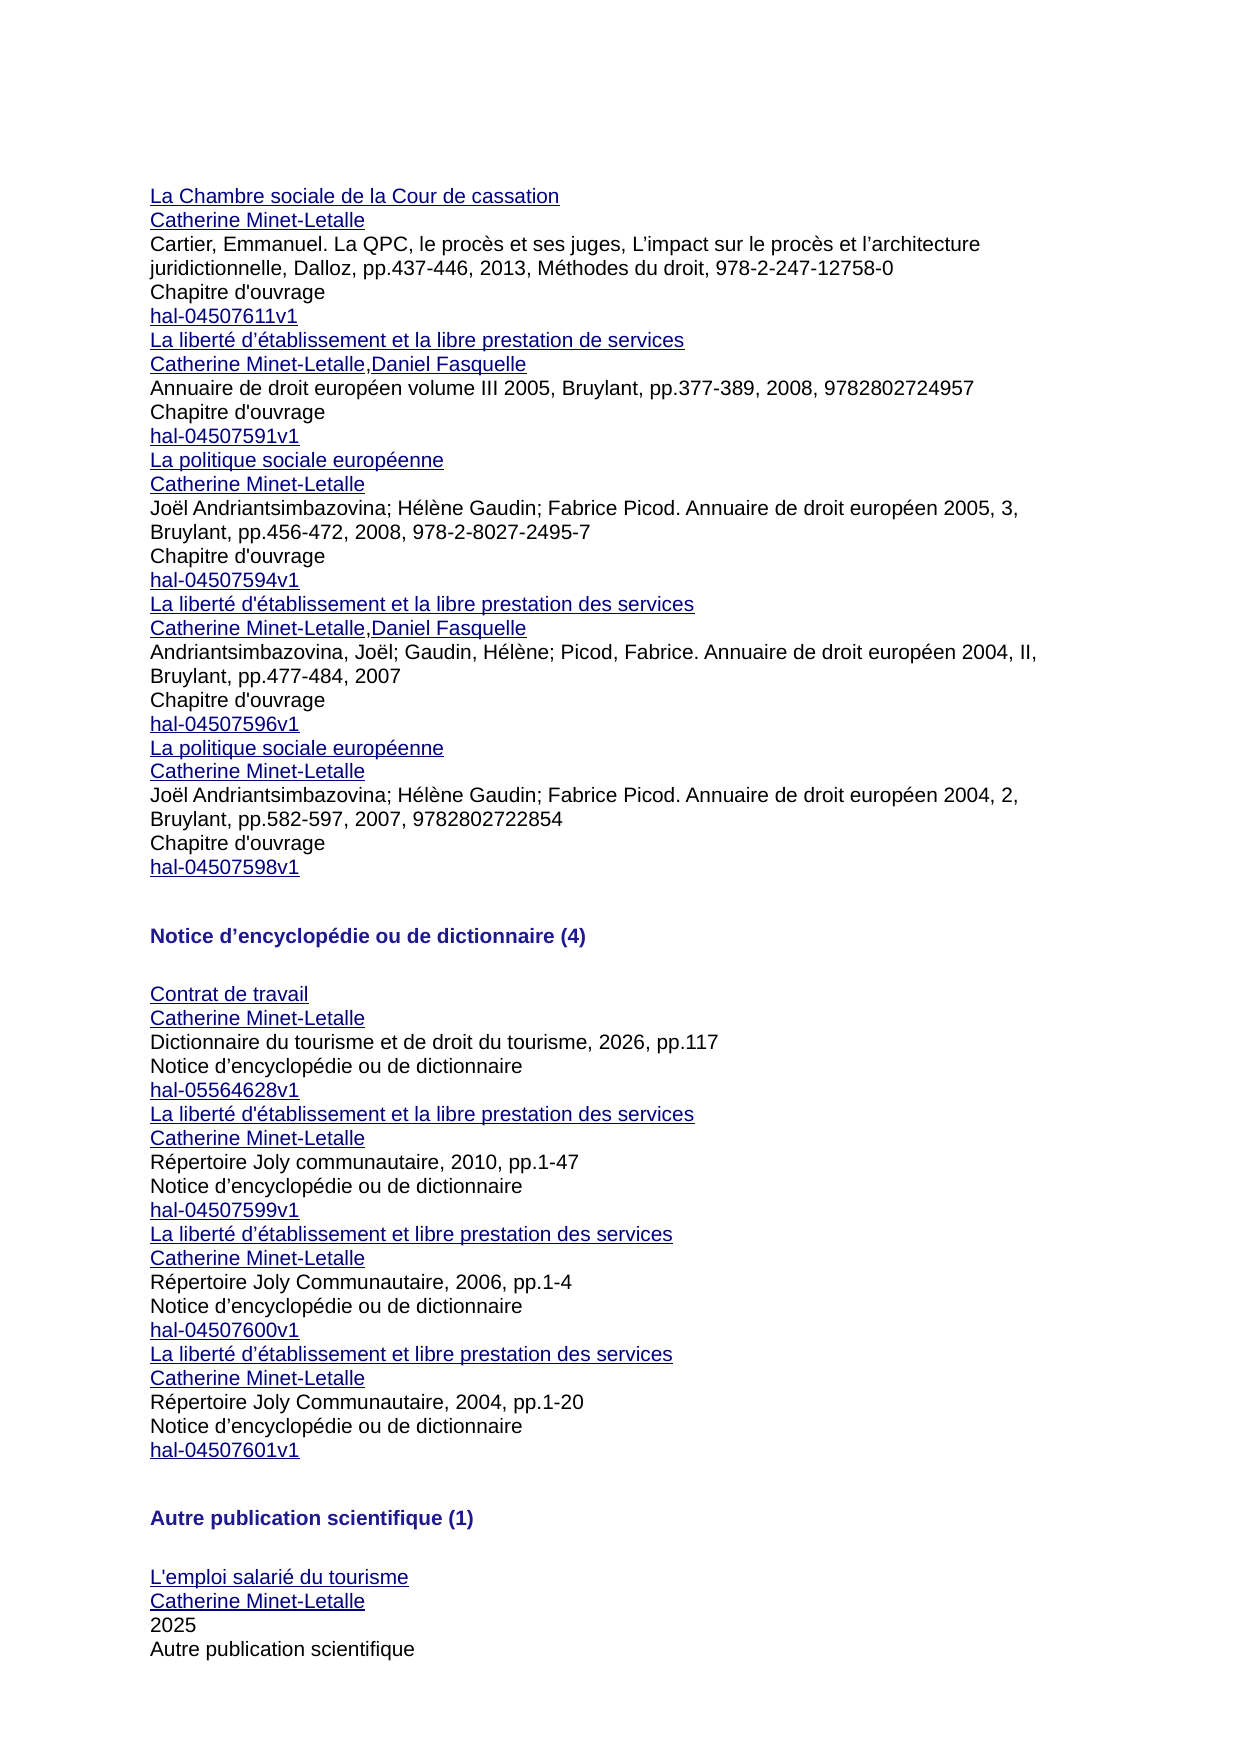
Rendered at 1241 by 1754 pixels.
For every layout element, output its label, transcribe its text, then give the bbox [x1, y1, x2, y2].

table_header La Chambre sociale de la Cour de cassation Catherine Minet-Letalle Cartier, Emmanuel. La QPC, le procès et ses juges, L’impact sur le procès et l’architecture juridictionnelle, Dalloz, pp.437-446, 2013, Méthodes du droit, 978-2-247-12758-0 Chapitre d'ouvrage hal-04507611v1 [150, 184, 1090, 328]
table_cell La politique sociale européenne Catherine Minet-Letalle Joël Andriantsimbazovina; Hélène Gaudin; Fabrice Picod. Annuaire de droit européen 2004, 2, Bruylant, pp.582-597, 2007, 9782802722854 Chapitre d'ouvrage hal-04507598v1 [150, 735, 1090, 879]
table_cell La liberté d’établissement et libre prestation des services Catherine Minet-Letalle Répertoire Joly Communautaire, 2004, pp.1-20 Notice d’encyclopédie ou de dictionnaire hal-04507601v1 [150, 1342, 1090, 1461]
table_cell La liberté d'établissement et la libre prestation des services Catherine Minet-Letalle Répertoire Joly communautaire, 2010, pp.1-47 Notice d’encyclopédie ou de dictionnaire hal-04507599v1 [150, 1102, 1090, 1222]
table_cell La liberté d’établissement et libre prestation des services Catherine Minet-Letalle Répertoire Joly Communautaire, 2006, pp.1-4 Notice d’encyclopédie ou de dictionnaire hal-04507600v1 [150, 1222, 1090, 1342]
table_cell La politique sociale européenne Catherine Minet-Letalle Joël Andriantsimbazovina; Hélène Gaudin; Fabrice Picod. Annuaire de droit européen 2005, 3, Bruylant, pp.456-472, 2008, 978-2-8027-2495-7 Chapitre d'ouvrage hal-04507594v1 [150, 448, 1090, 592]
table_header Contrat de travail Catherine Minet-Letalle Dictionnaire du tourisme et de droit du tourisme, 2026, pp.117 Notice d’encyclopédie ou de dictionnaire hal-05564628v1 [150, 982, 1090, 1102]
table_cell La liberté d'établissement et la libre prestation des services Catherine Minet-Letalle,Daniel Fasquelle Andriantsimbazovina, Joël; Gaudin, Hélène; Picod, Fabrice. Annuaire de droit européen 2004, II, Bruylant, pp.477-484, 2007 Chapitre d'ouvrage hal-04507596v1 [150, 592, 1090, 735]
table_header L'emploi salarié du tourisme Catherine Minet-Letalle 2025 Autre publication scientifique [150, 1565, 1090, 1660]
subtitle Notice d’encyclopédie ou de dictionnaire (4) [150, 924, 1090, 948]
subtitle Autre publication scientifique (1) [150, 1506, 1090, 1530]
table_cell La liberté d’établissement et la libre prestation de services Catherine Minet-Letalle,Daniel Fasquelle Annuaire de droit européen volume III 2005, Bruylant, pp.377-389, 2008, 9782802724957 Chapitre d'ouvrage hal-04507591v1 [150, 328, 1090, 448]
